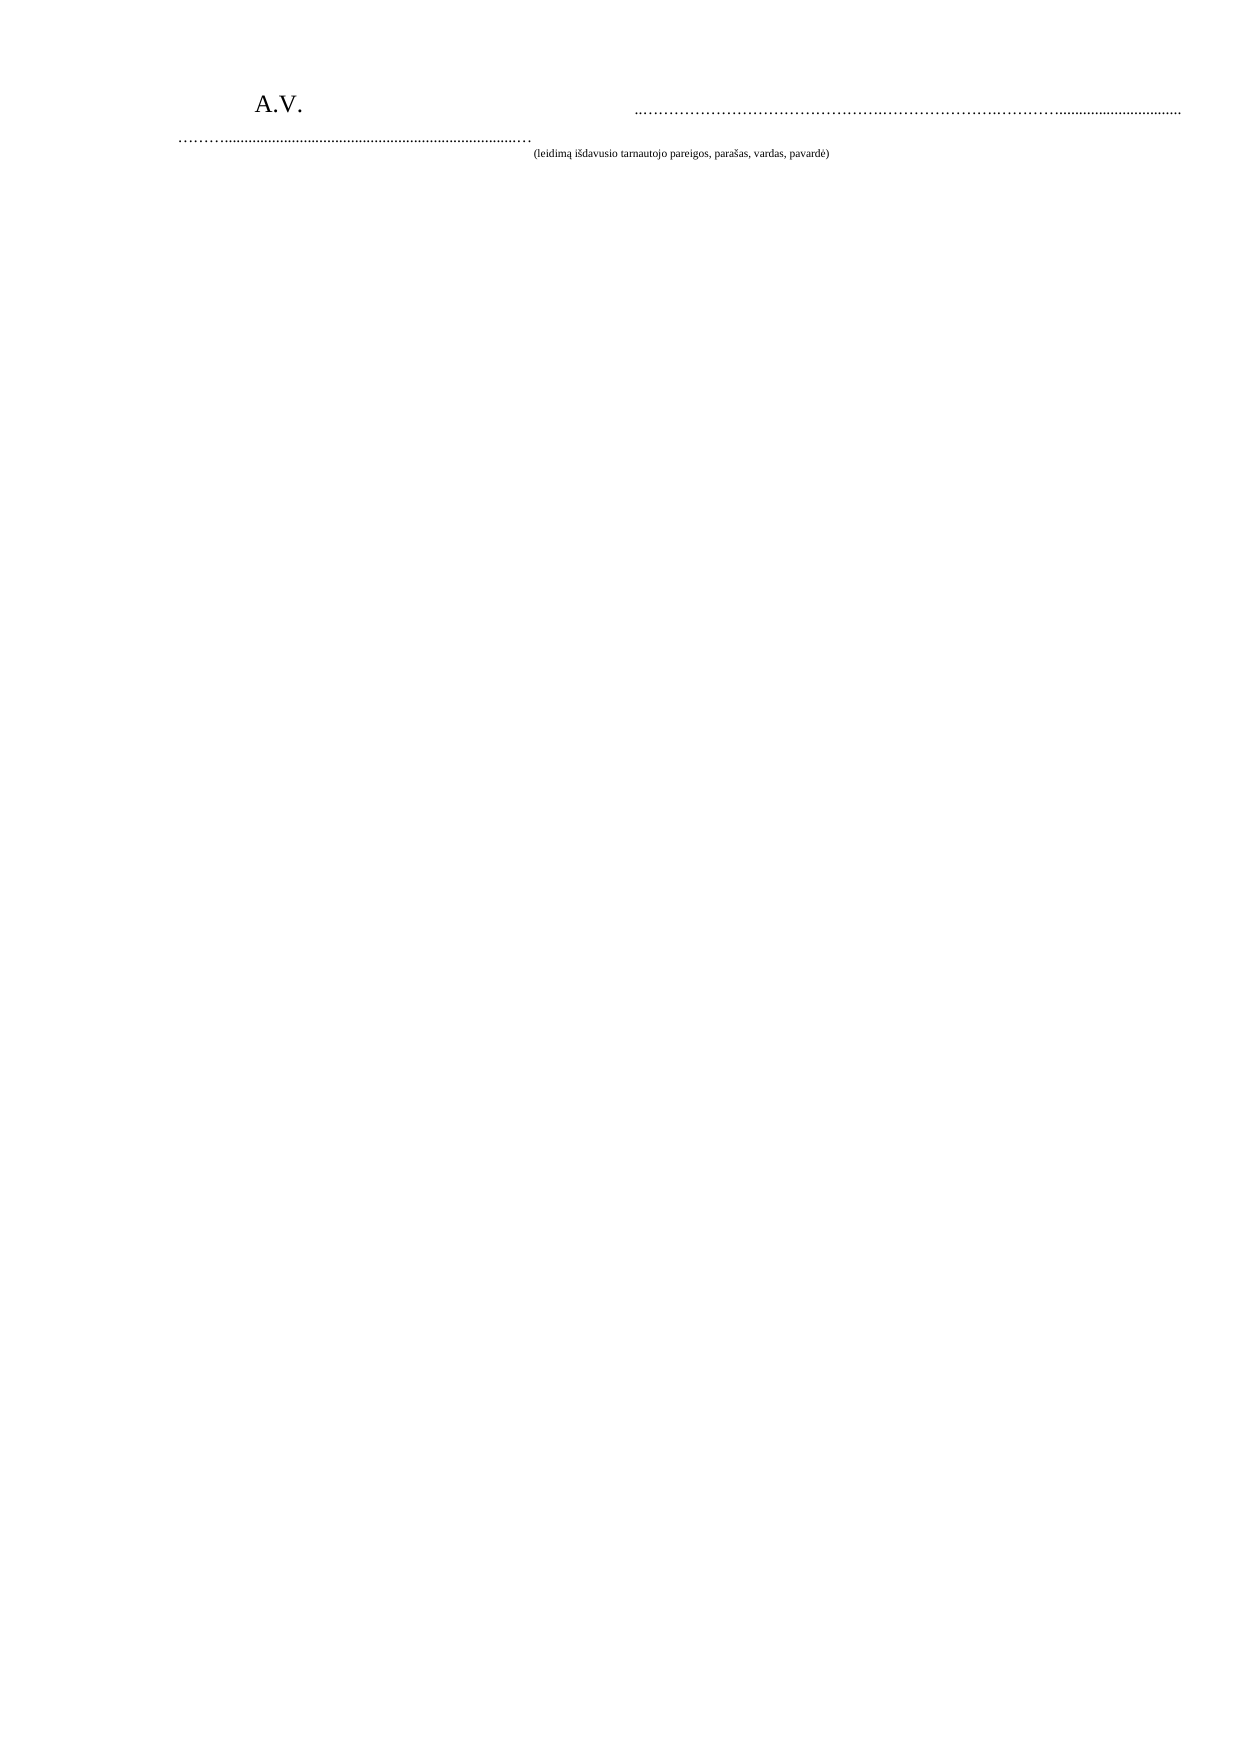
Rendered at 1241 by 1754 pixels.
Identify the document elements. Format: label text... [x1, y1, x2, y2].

text A.V. ..……………………………………….………………….…………...............................………..........................................................................… [177, 89, 1181, 146]
text (leidimą išdavusio tarnautojo pareigos, parašas, vardas, pavardė) [177, 146, 1181, 165]
